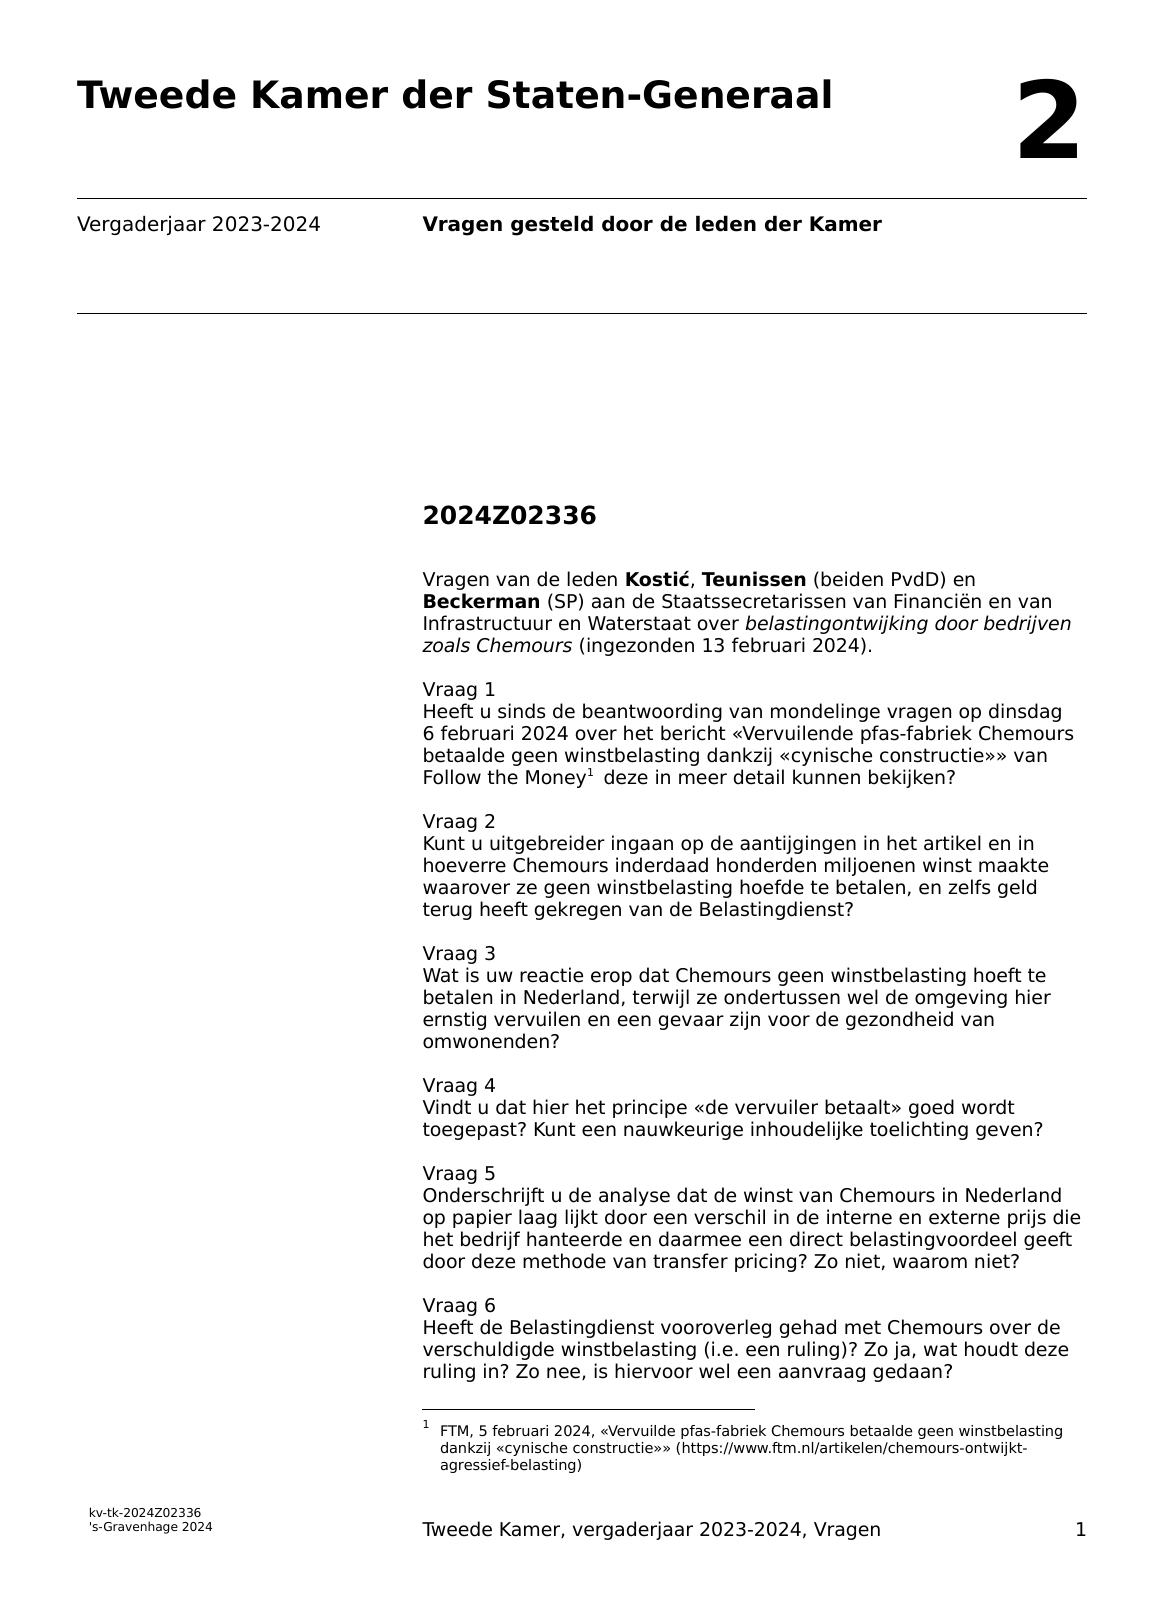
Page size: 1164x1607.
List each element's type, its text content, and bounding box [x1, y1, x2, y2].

table_cell Vergaderjaar 2023-2024 [77, 199, 422, 313]
text 's-Gravenhage 2024 [88, 1520, 323, 1534]
table_header 2 [886, 59, 1087, 198]
text Vindt u dat hier het principe «de vervuiler betaalt» goed wordt toegepast? Kunt een nauwkeurige inhoudelijke toelichting geven? [422, 1097, 1087, 1141]
text Onderschrijft u de analyse dat de winst van Chemours in Nederland op papier laag lijkt door een verschil in de interne en externe prijs die het bedrijf hanteerde en daarmee een direct belastingvoordeel geeft door deze methode van transfer pricing? Zo niet, waarom niet? [422, 1185, 1087, 1273]
text Heeft u sinds de beantwoording van mondelinge vragen op dinsdag 6 februari 2024 over het bericht «Vervuilende pfas-fabriek Chemours betaalde geen winstbelasting dankzij «cynische constructie»» van Follow the Money deze in meer detail kunnen bekijken? [422, 701, 1087, 789]
table_cell Vragen gesteld door de leden der Kamer [422, 199, 1087, 313]
text Vraag 3 [422, 943, 1087, 965]
text Vragen van de leden Kostić, Teunissen (beiden PvdD) en Beckerman (SP) aan de Staatssecretarissen van Financiën en van Infrastructuur en Waterstaat over belastingontwijking door bedrijven zoals Chemours (ingezonden 13 februari 2024). [422, 569, 1087, 657]
text Wat is uw reactie erop dat Chemours geen winstbelasting hoeft te betalen in Nederland, terwijl ze ondertussen wel de omgeving hier ernstig vervuilen en een gevaar zijn voor de gezondheid van omwonenden? [422, 965, 1087, 1053]
text Vraag 1 [422, 679, 1087, 701]
text FTM, 5 februari 2024, «Vervuilde pfas-fabriek Chemours betaalde geen winstbelasting dankzij «cynische constructie»» (https://www.ftm.nl/artikelen/chemours-ontwijkt-agressief-belasting) [422, 1418, 1087, 1474]
text Vraag 5 [422, 1163, 1087, 1185]
text Heeft de Belastingdienst vooroverleg gehad met Chemours over de verschuldigde winstbelasting (i.e. een ruling)? Zo ja, wat houdt deze ruling in? Zo nee, is hiervoor wel een aanvraag gedaan? [422, 1317, 1087, 1383]
text 2024Z02336 [422, 501, 1087, 531]
text Vraag 2 [422, 811, 1087, 833]
text kv-tk-2024Z02336 [88, 1506, 323, 1520]
text Kunt u uitgebreider ingaan op de aantijgingen in het artikel en in hoeverre Chemours inderdaad honderden miljoenen winst maakte waarover ze geen winstbelasting hoefde te betalen, en zelfs geld terug heeft gekregen van de Belastingdienst? [422, 833, 1087, 921]
table_header Tweede Kamer der Staten-Generaal [77, 59, 886, 198]
text Vraag 6 [422, 1295, 1087, 1317]
text Vraag 4 [422, 1075, 1087, 1097]
